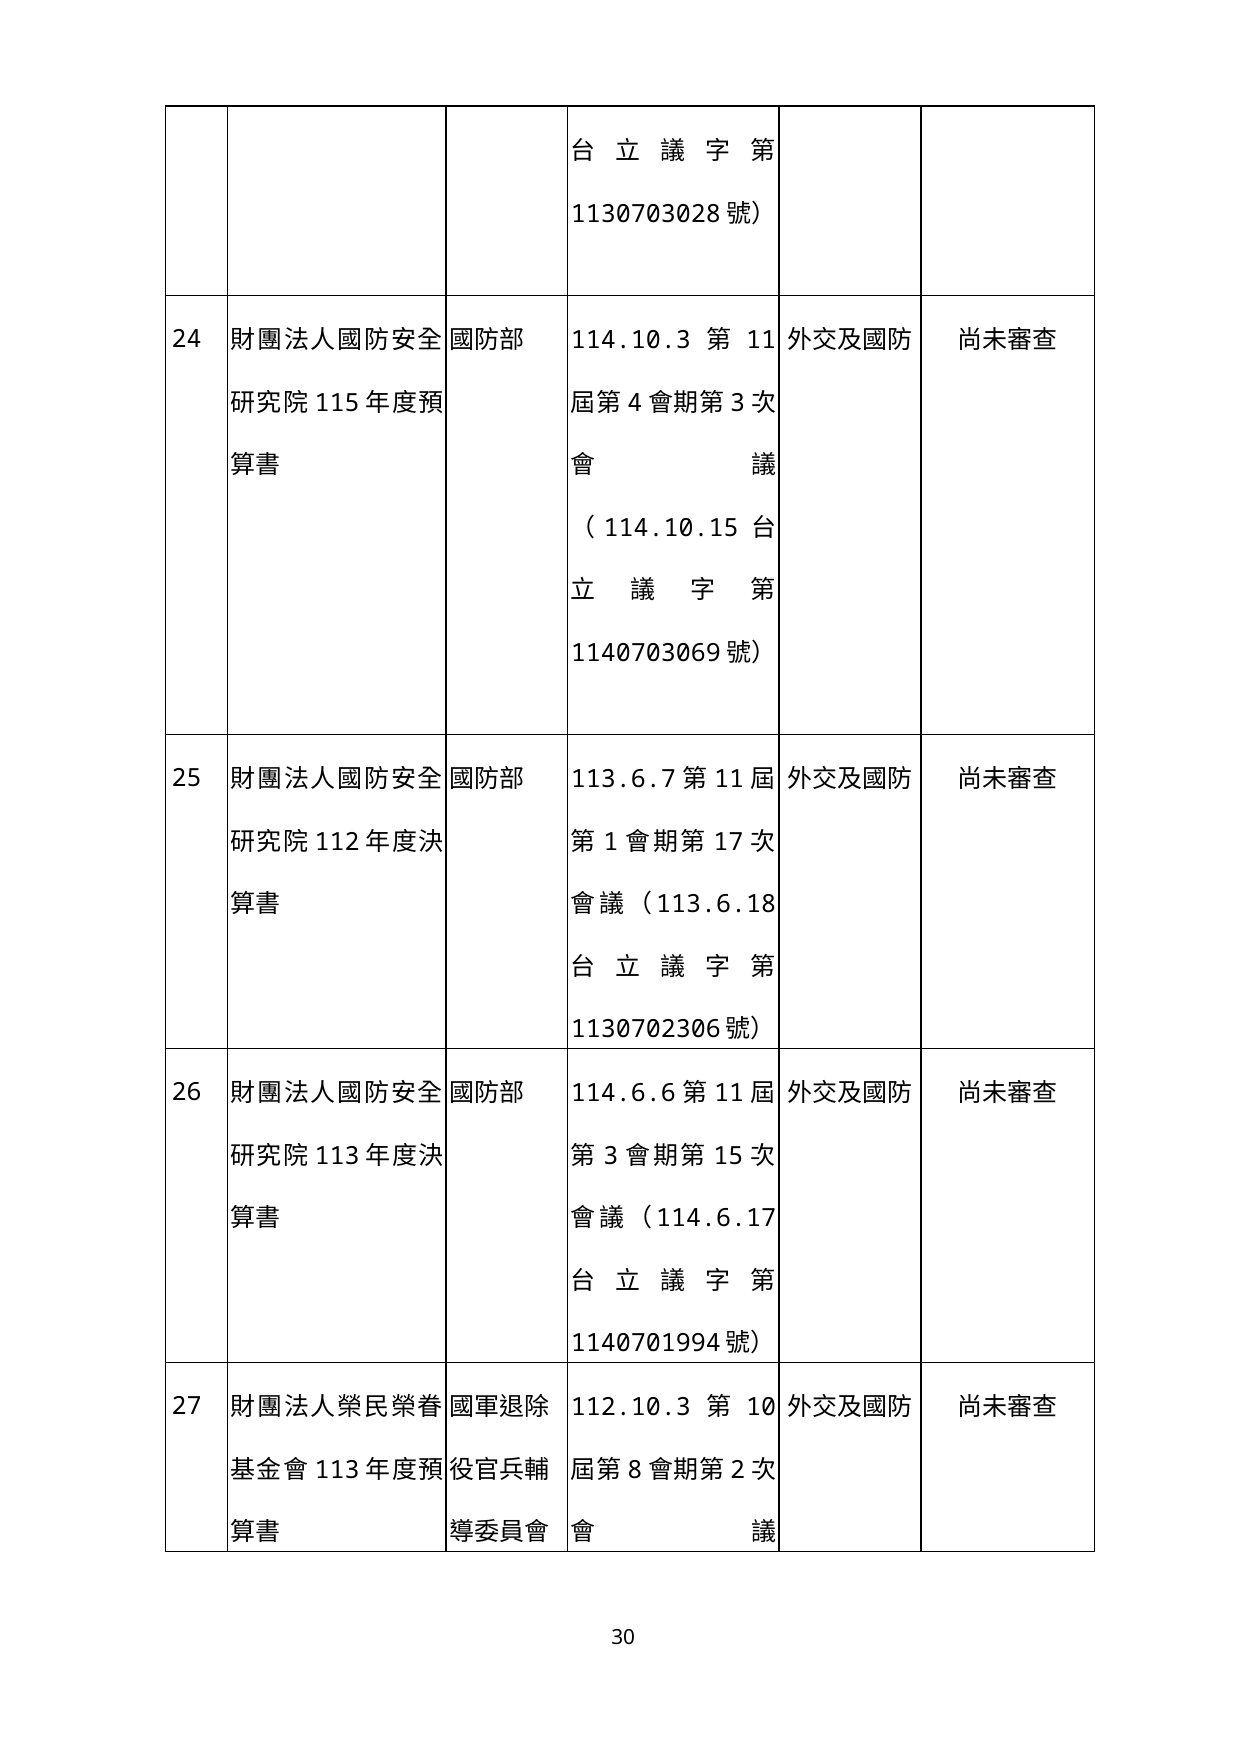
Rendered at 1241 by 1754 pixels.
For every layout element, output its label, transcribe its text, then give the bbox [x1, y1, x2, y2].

table_cell 尚未審查 [922, 735, 1094, 1048]
table_cell 國防部 [447, 1049, 567, 1362]
table_cell 外交及國防 [780, 296, 920, 733]
table_cell 112.10.3第10屆第8會期第2次會議 [568, 1363, 778, 1551]
table_cell [922, 107, 1094, 294]
table_cell 外交及國防 [780, 1363, 920, 1551]
table_cell 尚未審查 [922, 296, 1094, 733]
table_cell [780, 107, 920, 294]
table_cell 財團法人國防安全研究院113年度決算書 [228, 1049, 445, 1362]
table_cell 財團法人國防安全研究院115年度預算書 [228, 296, 445, 733]
table_cell [166, 735, 227, 1048]
table_cell [166, 296, 227, 733]
table_cell 外交及國防 [780, 1049, 920, 1362]
table_cell 尚未審查 [922, 1363, 1094, 1551]
table_cell 尚未審查 [922, 1049, 1094, 1362]
table_cell 財團法人榮民榮眷基金會113年度預算書 [228, 1363, 445, 1551]
table_cell [166, 107, 227, 294]
table_cell 國軍退除役官兵輔導委員會 [447, 1363, 567, 1551]
table_cell 114.6.6第11屆第3會期第15次會議（114.6.17台立議字第1140701994號） [568, 1049, 778, 1362]
table_cell 國防部 [447, 735, 567, 1048]
table_cell 國防部 [447, 296, 567, 733]
table_cell [447, 107, 567, 294]
table_cell [166, 1363, 227, 1551]
table_cell 財團法人國防安全研究院112年度決算書 [228, 735, 445, 1048]
table_cell 113.6.7第11屆第1會期第17次會議（113.6.18台立議字第1130702306號） [568, 735, 778, 1048]
table_cell [228, 107, 445, 294]
table_cell 台立議字第1130703028號） [568, 107, 778, 294]
table_cell 114.10.3第11屆第4會期第3次會議（114.10.15台立議字第1140703069號） [568, 296, 778, 733]
table_cell [166, 1049, 227, 1362]
table_cell 外交及國防 [780, 735, 920, 1048]
